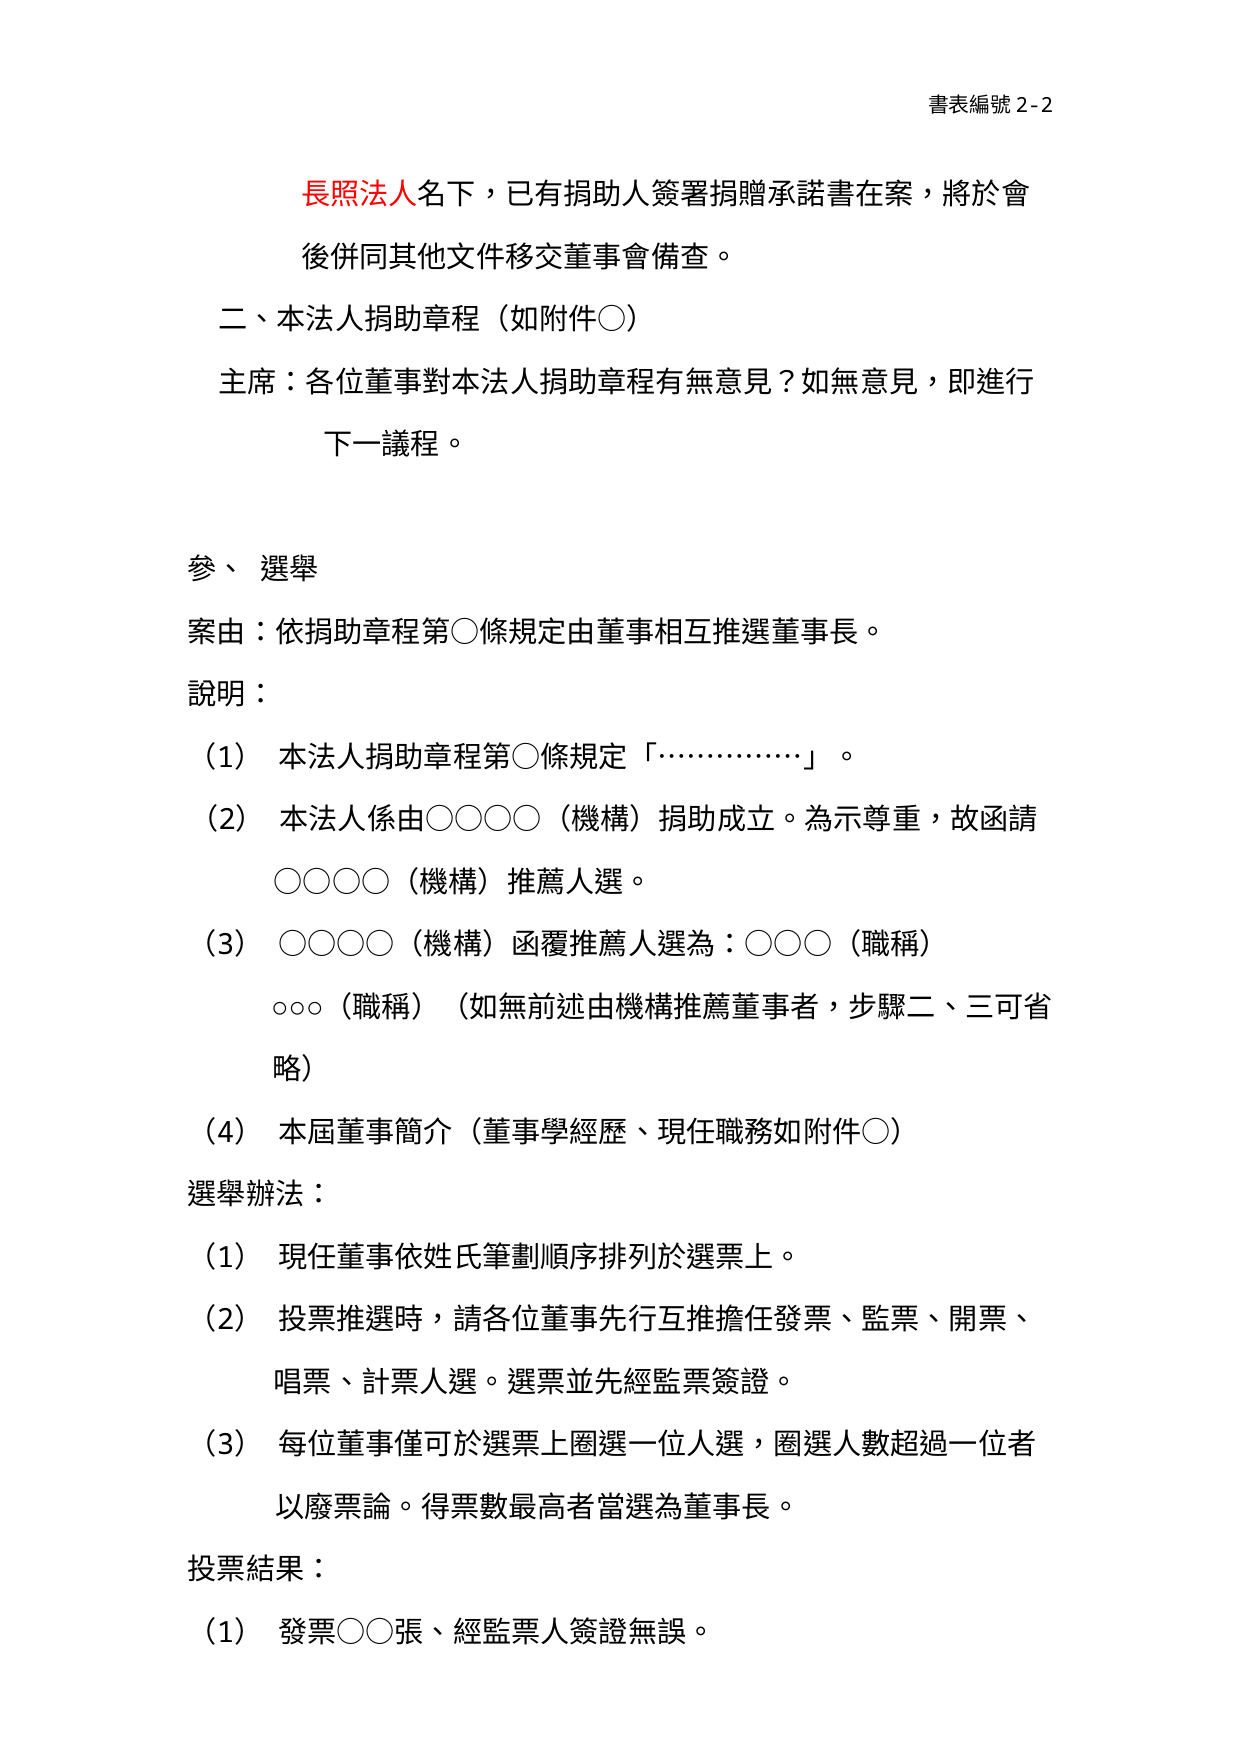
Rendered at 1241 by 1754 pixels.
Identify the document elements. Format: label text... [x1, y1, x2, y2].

text （1） 發票○○張、經監票人簽證無誤。 [187, 1588, 1053, 1650]
text 長照法人名下，已有捐助人簽署捐贈承諾書在案，將於會後併同其他文件移交董事會備查。 [218, 150, 1053, 275]
text （3） ○○○○（機構）函覆推薦人選為：○○○（職稱） [187, 900, 1053, 963]
text 案由：依捐助章程第○條規定由董事相互推選董事長。 [187, 588, 1053, 650]
text （2） 本法人係由○○○○（機構）捐助成立。為示尊重，故函請○○○○（機構）推薦人選。 [189, 775, 1053, 900]
text （1） 現任董事依姓氏筆劃順序排列於選票上。 [187, 1213, 1053, 1275]
text 說明： [187, 650, 1053, 713]
text ○○○（職稱）（如無前述由機構推薦董事者，步驟二、三可省略） [271, 963, 1053, 1088]
text （1） 本法人捐助章程第○條規定「……………」。 [187, 713, 1053, 775]
text （3） 每位董事僅可於選票上圈選一位人選，圈選人數超過一位者以廢票論。得票數最高者當選為董事長。 [187, 1400, 1053, 1525]
text （2） 投票推選時，請各位董事先行互推擔任發票、監票、開票、唱票、計票人選。選票並先經監票簽證。 [187, 1275, 1053, 1400]
text 選舉辦法： [187, 1150, 1053, 1213]
text 投票結果： [187, 1525, 1053, 1588]
text （4） 本屆董事簡介（董事學經歷、現任職務如附件○） [187, 1088, 1053, 1150]
text 主席：各位董事對本法人捐助章程有無意見？如無意見，即進行 [218, 338, 1053, 400]
text 下一議程。 [218, 400, 1053, 463]
text 二、本法人捐助章程（如附件○） [187, 275, 1053, 338]
text 參、 選舉 [187, 525, 1053, 588]
